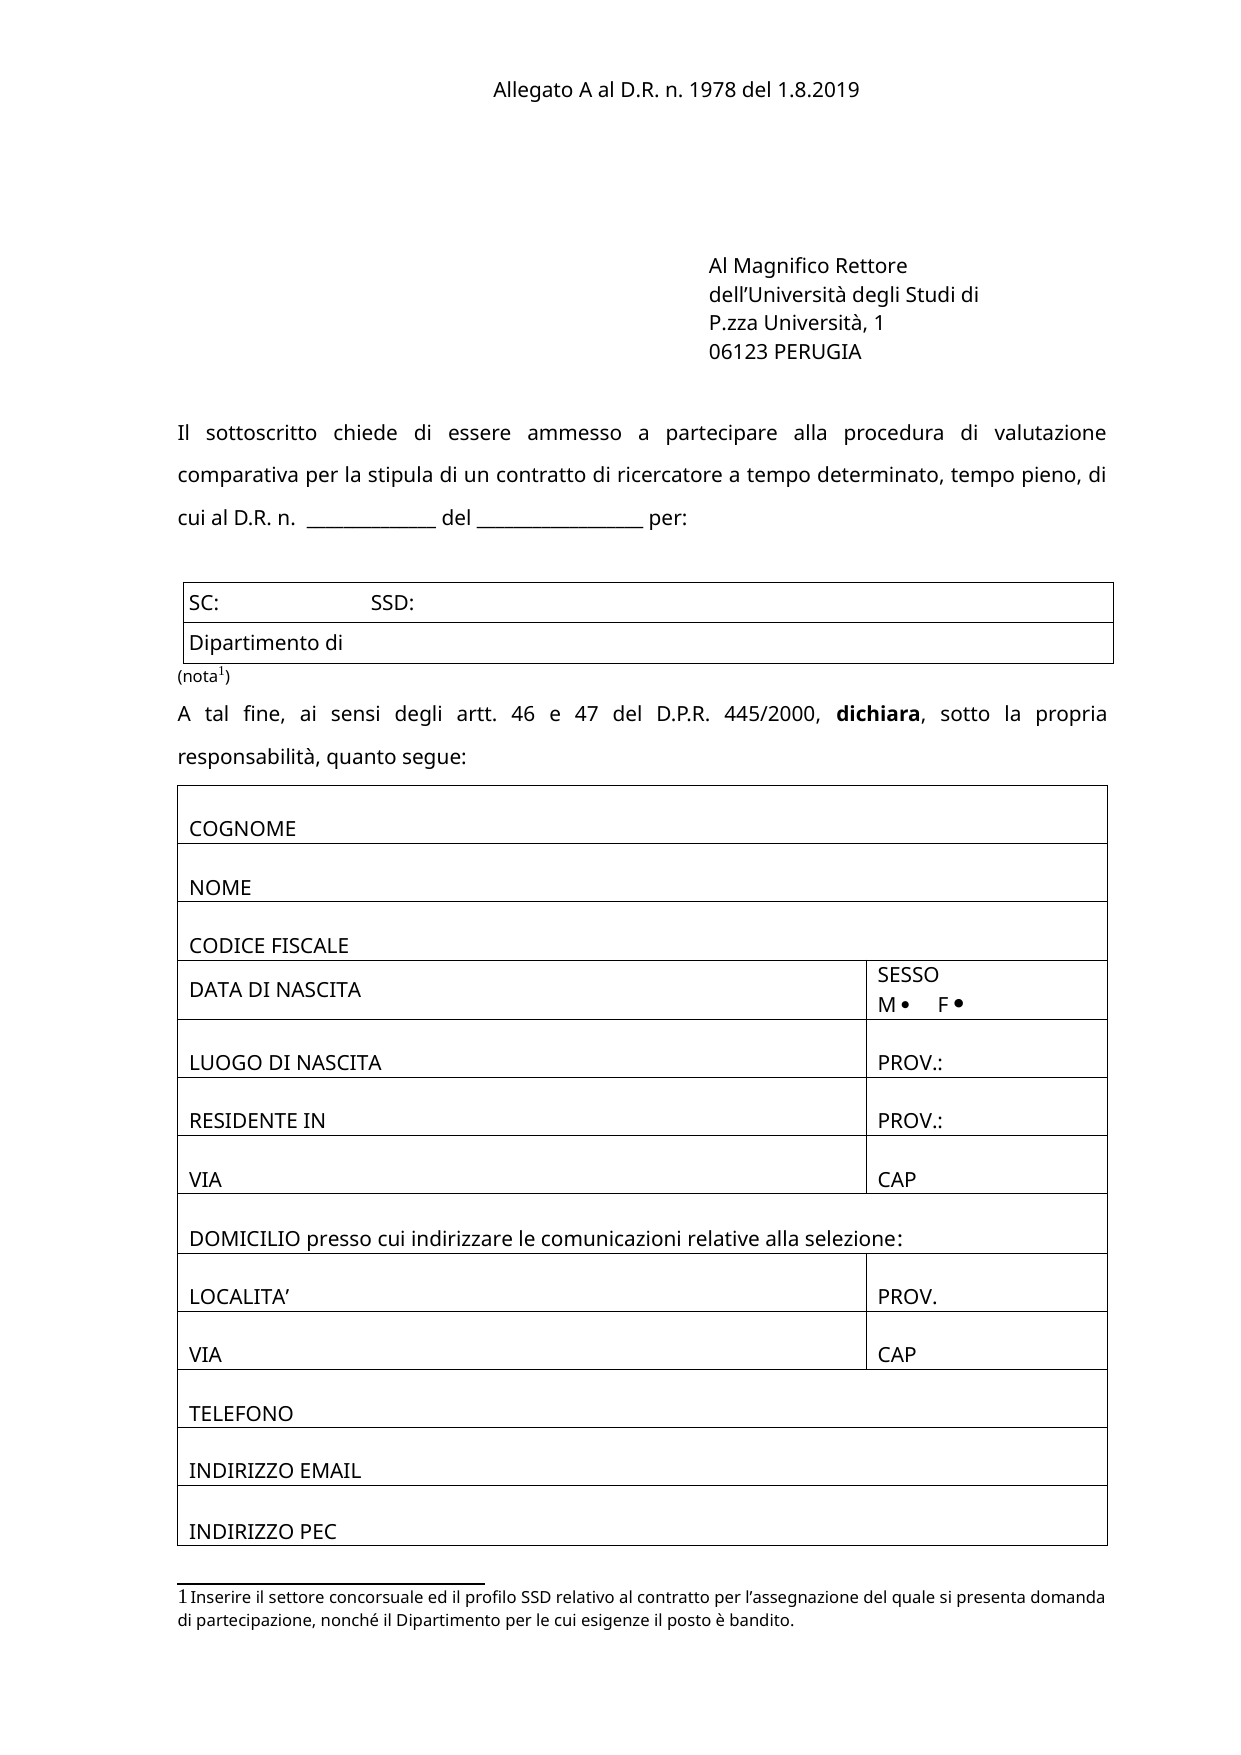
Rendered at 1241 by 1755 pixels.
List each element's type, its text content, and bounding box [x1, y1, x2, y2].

text 06123 PERUGIA [177, 337, 1049, 365]
table_cell SESSO M  F  [867, 961, 1107, 1018]
table_cell NOME [178, 844, 1107, 901]
table_header SC: SSD: [184, 583, 1113, 622]
table_cell DOMICILIO presso cui indirizzare le comunicazioni relative alla selezione: [178, 1194, 1107, 1252]
table_cell LOCALITA’ [178, 1254, 866, 1311]
text Al Magnifico Rettore [177, 252, 1049, 280]
table_cell Dipartimento di [184, 623, 1113, 662]
text Inserire il settore concorsuale ed il profilo SSD relativo al contratto per l’assegnazione del quale si presenta domanda di partecipazione, nonché il Dipartimento per le cui esigenze il posto è bandito. [177, 1584, 1107, 1631]
table_cell RESIDENTE IN [178, 1078, 866, 1135]
table_cell INDIRIZZO EMAIL [178, 1428, 1107, 1485]
text P.zza Università, 1 [177, 308, 1049, 337]
table_cell LUOGO DI NASCITA [178, 1020, 866, 1077]
table_cell DATA DI NASCITA [178, 961, 866, 1018]
table_cell INDIRIZZO PEC [178, 1486, 1107, 1545]
table_header COGNOME [178, 786, 1107, 843]
table_cell CODICE FISCALE [178, 902, 1107, 959]
table_cell PROV. [867, 1254, 1107, 1311]
table_cell PROV.: [867, 1078, 1107, 1135]
text (nota) [177, 663, 1107, 687]
text dell’Università degli Studi di [177, 280, 1049, 308]
table_cell CAP [867, 1136, 1107, 1193]
table_cell VIA [178, 1312, 866, 1369]
table_cell CAP [867, 1312, 1107, 1369]
table_cell TELEFONO [178, 1370, 1107, 1427]
text Il sottoscritto chiede di essere ammesso a partecipare alla procedura di valutazione comparativa per la stipula di un contratto di ricercatore a tempo determinato, tempo pieno, di cui al D.R. n. ______________ del __________________ per: [177, 418, 1107, 531]
text A tal fine, ai sensi degli artt. 46 e 47 del D.P.R. 445/2000, dichiara, sotto la propria responsabilità, quanto segue: [177, 699, 1107, 771]
table_cell PROV.: [867, 1020, 1107, 1077]
table_cell VIA [178, 1136, 866, 1193]
